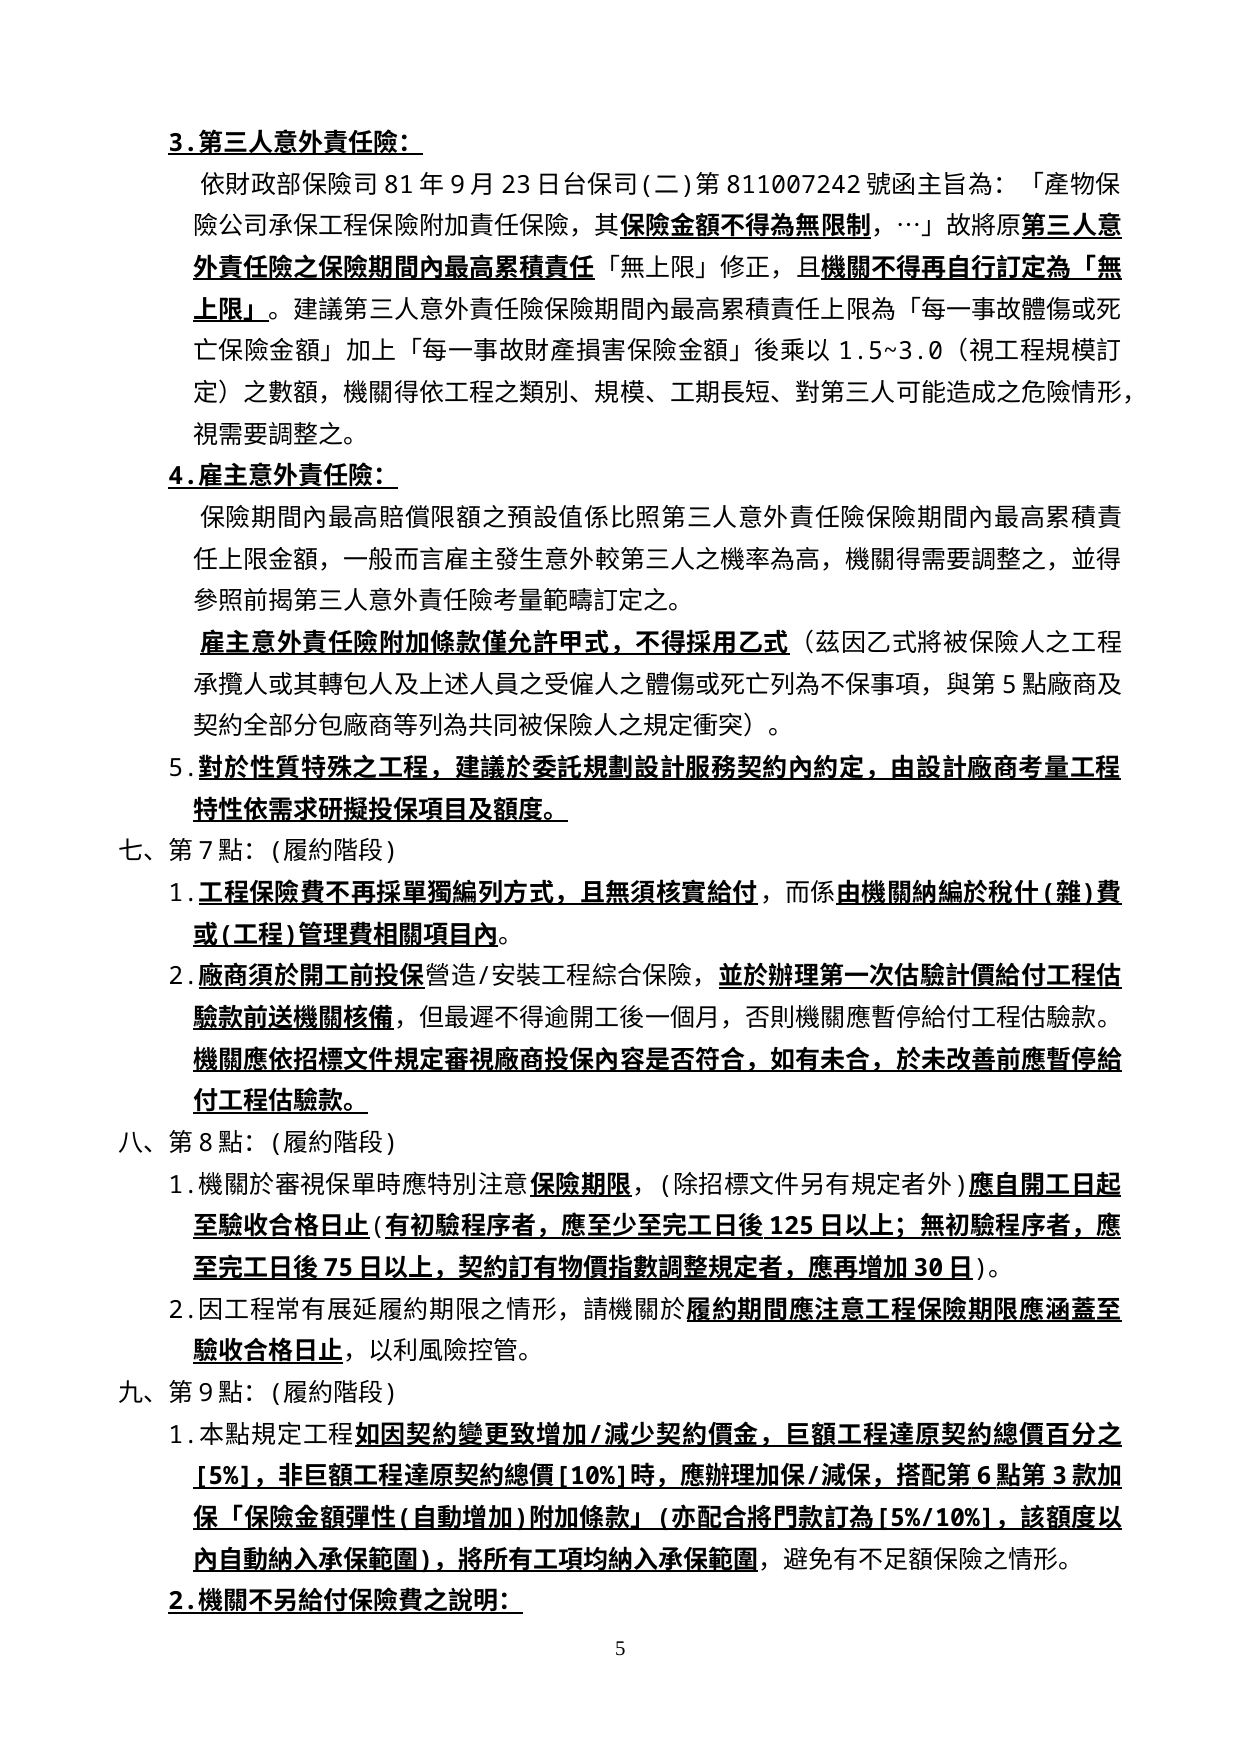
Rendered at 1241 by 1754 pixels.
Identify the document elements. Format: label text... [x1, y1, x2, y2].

text 2.機關不另給付保險費之說明： [168, 1576, 1122, 1618]
text 保險期間內最高賠償限額之預設值係比照第三人意外責任險保險期間內最高累積責任上限金額，一般而言雇主發生意外較第三人之機率為高，機關得需要調整之，並得參照前揭第三人意外責任險考量範疇訂定之。 [168, 493, 1122, 618]
text 依財政部保險司81年9月23日台保司(二)第811007242號函主旨為：「產物保險公司承保工程保險附加責任保險，其保險金額不得為無限制，…」故將原第三人意外責任險之保險期間內最高累積責任「無上限」修正，且機關不得再自行訂定為「無上限」。建議第三人意外責任險保險期間內最高累積責任上限為「每一事故體傷或死亡保險金額」加上「每一事故財產損害保險金額」後乘以1.5~3.0（視工程規模訂定）之數額，機關得依工程之類別、規模、工期長短、對第三人可能造成之危險情形，視需要調整之。 [168, 160, 1122, 451]
text 九、第9點：(履約階段) [118, 1368, 1122, 1410]
text 2.因工程常有展延履約期限之情形，請機關於履約期間應注意工程保險期限應涵蓋至驗收合格日止，以利風險控管。 [168, 1285, 1122, 1368]
text 1.本點規定工程如因契約變更致增加/減少契約價金，巨額工程達原契約總價百分之[5%]，非巨額工程達原契約總價[10%]時，應辦理加保/減保，搭配第6點第3款加保「保險金額彈性(自動增加)附加條款」(亦配合將門款訂為[5%/10%]，該額度以內自動納入承保範圍)，將所有工項均納入承保範圍，避免有不足額保險之情形。 [168, 1410, 1122, 1576]
text 1.機關於審視保單時應特別注意保險期限，(除招標文件另有規定者外)應自開工日起至驗收合格日止(有初驗程序者，應至少至完工日後125日以上；無初驗程序者，應至完工日後75日以上，契約訂有物價指數調整規定者，應再增加30日)。 [168, 1160, 1122, 1285]
text 3.第三人意外責任險： [168, 118, 1122, 160]
text 雇主意外責任險附加條款僅允許甲式，不得採用乙式（茲因乙式將被保險人之工程承攬人或其轉包人及上述人員之受僱人之體傷或死亡列為不保事項，與第5點廠商及契約全部分包廠商等列為共同被保險人之規定衝突）。 [168, 618, 1122, 743]
text 5.對於性質特殊之工程，建議於委託規劃設計服務契約內約定，由設計廠商考量工程特性依需求研擬投保項目及額度。 [168, 743, 1122, 826]
text 八、第8點：(履約階段) [118, 1118, 1122, 1160]
text 4.雇主意外責任險： [168, 451, 1122, 493]
text 七、第7點：(履約階段) [118, 826, 1122, 868]
text 2.廠商須於開工前投保營造/安裝工程綜合保險，並於辦理第一次估驗計價給付工程估驗款前送機關核備，但最遲不得逾開工後一個月，否則機關應暫停給付工程估驗款。機關應依招標文件規定審視廠商投保內容是否符合，如有未合，於未改善前應暫停給付工程估驗款。 [168, 951, 1122, 1118]
text 1.工程保險費不再採單獨編列方式，且無須核實給付，而係由機關納編於稅什(雜)費或(工程)管理費相關項目內。 [168, 868, 1122, 951]
